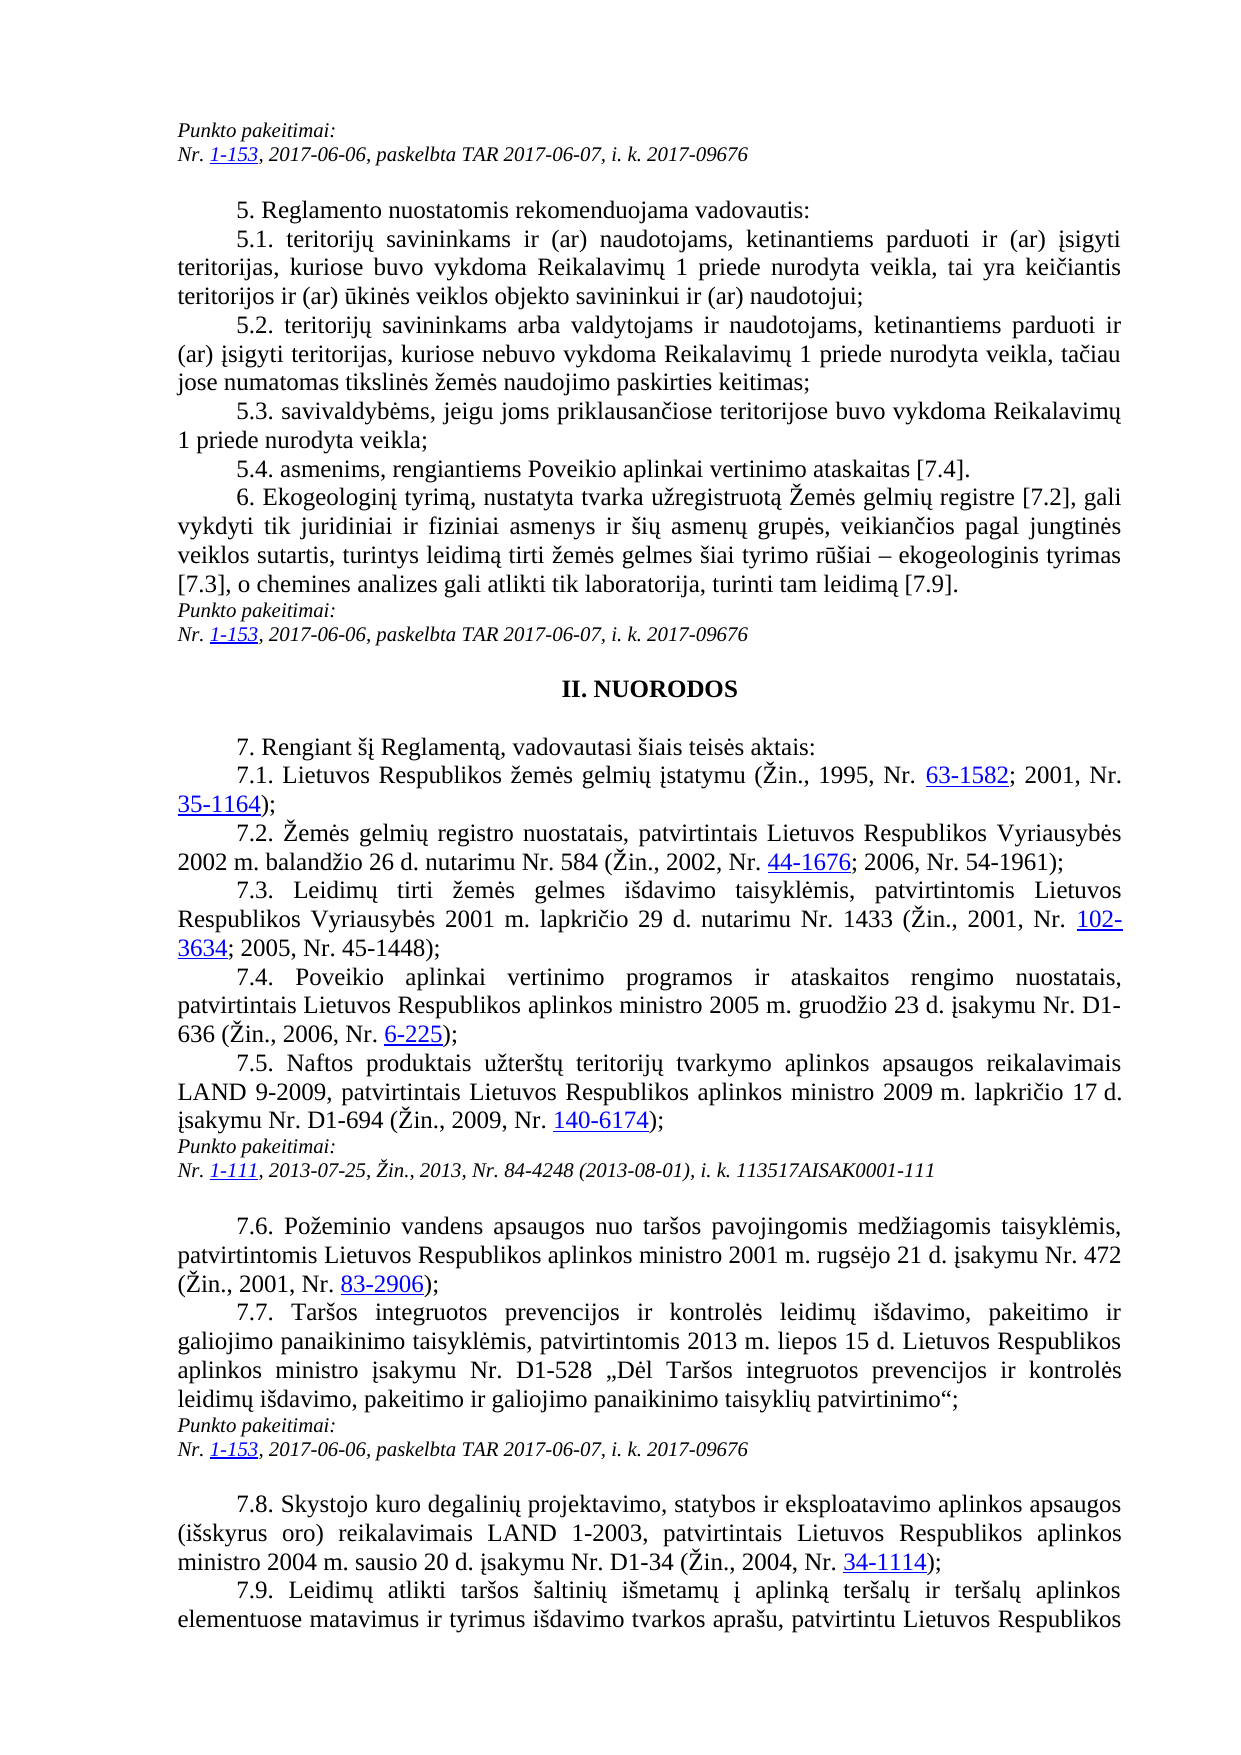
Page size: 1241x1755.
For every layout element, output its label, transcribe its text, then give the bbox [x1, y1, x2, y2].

text 5.2. teritorijų savininkams arba valdytojams ir naudotojams, ketinantiems parduoti ir (ar) įsigyti teritorijas, kuriose nebuvo vykdoma Reikalavimų 1 priede nurodyta veikla, tačiau jose numatomas tikslinės žemės naudojimo paskirties keitimas; [177, 310, 1122, 396]
text 7.2. Žemės gelmių registro nuostatais, patvirtintais Lietuvos Respublikos Vyriausybės 2002 m. balandžio 26 d. nutarimu Nr. 584 (Žin., 2002, Nr. 44-1676; 2006, Nr. 54-1961); [177, 818, 1122, 876]
text 7.9. Leidimų atlikti taršos šaltinių išmetamų į aplinką teršalų ir teršalų aplinkos elementuose matavimus ir tyrimus išdavimo tvarkos aprašu, patvirtintu Lietuvos Respublikos [177, 1576, 1122, 1633]
text Punkto pakeitimai: [177, 118, 1122, 142]
text 7. Rengiant šį Reglamentą, vadovautasi šiais teisės aktais: [177, 732, 1122, 761]
text Punkto pakeitimai: [177, 1412, 1122, 1437]
text Punkto pakeitimai: [177, 597, 1122, 622]
text II. NUORODOS [177, 674, 1122, 703]
text Nr. 1-153, 2017-06-06, paskelbta TAR 2017-06-07, i. k. 2017-09676 [177, 1437, 1122, 1461]
text 7.3. Leidimų tirti žemės gelmes išdavimo taisyklėmis, patvirtintomis Lietuvos Respublikos Vyriausybės 2001 m. lapkričio 29 d. nutarimu Nr. 1433 (Žin., 2001, Nr. 102-3634; 2005, Nr. 45-1448); [177, 876, 1122, 962]
text 7.5. Naftos produktais užterštų teritorijų tvarkymo aplinkos apsaugos reikalavimais LAND 9-2009, patvirtintais Lietuvos Respublikos aplinkos ministro 2009 m. lapkričio 17 d. įsakymu Nr. D1-694 (Žin., 2009, Nr. 140-6174); [177, 1048, 1122, 1134]
text 5.1. teritorijų savininkams ir (ar) naudotojams, ketinantiems parduoti ir (ar) įsigyti teritorijas, kuriose buvo vykdoma Reikalavimų 1 priede nurodyta veikla, tai yra keičiantis teritorijos ir (ar) ūkinės veiklos objekto savininkui ir (ar) naudotojui; [177, 224, 1122, 310]
text 5. Reglamento nuostatomis rekomenduojama vadovautis: [177, 195, 1122, 224]
text 5.3. savivaldybėms, jeigu joms priklausančiose teritorijose buvo vykdoma Reikalavimų 1 priede nurodyta veikla; [177, 396, 1122, 454]
text Nr. 1-153, 2017-06-06, paskelbta TAR 2017-06-07, i. k. 2017-09676 [177, 142, 1122, 166]
text Punkto pakeitimai: [177, 1134, 1122, 1158]
text Nr. 1-111, 2013-07-25, Žin., 2013, Nr. 84-4248 (2013-08-01), i. k. 113517AISAK0001-111 [177, 1158, 1122, 1182]
text 5.4. asmenims, rengiantiems Poveikio aplinkai vertinimo ataskaitas [7.4]. [177, 454, 1122, 482]
text 7.8. Skystojo kuro degalinių projektavimo, statybos ir eksploatavimo aplinkos apsaugos (išskyrus oro) reikalavimais LAND 1-2003, patvirtintais Lietuvos Respublikos aplinkos ministro 2004 m. sausio 20 d. įsakymu Nr. D1-34 (Žin., 2004, Nr. 34-1114); [177, 1489, 1122, 1576]
text 7.7. Taršos integruotos prevencijos ir kontrolės leidimų išdavimo, pakeitimo ir galiojimo panaikinimo taisyklėmis, patvirtintomis 2013 m. liepos 15 d. Lietuvos Respublikos aplinkos ministro įsakymu Nr. D1-528 „Dėl Taršos integruotos prevencijos ir kontrolės leidimų išdavimo, pakeitimo ir galiojimo panaikinimo taisyklių patvirtinimo“; [177, 1297, 1122, 1412]
text 7.4. Poveikio aplinkai vertinimo programos ir ataskaitos rengimo nuostatais, patvirtintais Lietuvos Respublikos aplinkos ministro 2005 m. gruodžio 23 d. įsakymu Nr. D1-636 (Žin., 2006, Nr. 6-225); [177, 962, 1122, 1048]
text Nr. 1-153, 2017-06-06, paskelbta TAR 2017-06-07, i. k. 2017-09676 [177, 622, 1122, 646]
text 6. Ekogeologinį tyrimą, nustatyta tvarka užregistruotą Žemės gelmių registre [7.2], gali vykdyti tik juridiniai ir fiziniai asmenys ir šių asmenų grupės, veikiančios pagal jungtinės veiklos sutartis, turintys leidimą tirti žemės gelmes šiai tyrimo rūšiai – ekogeologinis tyrimas [7.3], o chemines analizes gali atlikti tik laboratorija, turinti tam leidimą [7.9]. [177, 482, 1122, 597]
text 7.1. Lietuvos Respublikos žemės gelmių įstatymu (Žin., 1995, Nr. 63-1582; 2001, Nr. 35-1164); [177, 761, 1122, 818]
text 7.6. Požeminio vandens apsaugos nuo taršos pavojingomis medžiagomis taisyklėmis, patvirtintomis Lietuvos Respublikos aplinkos ministro 2001 m. rugsėjo 21 d. įsakymu Nr. 472 (Žin., 2001, Nr. 83-2906); [177, 1211, 1122, 1297]
